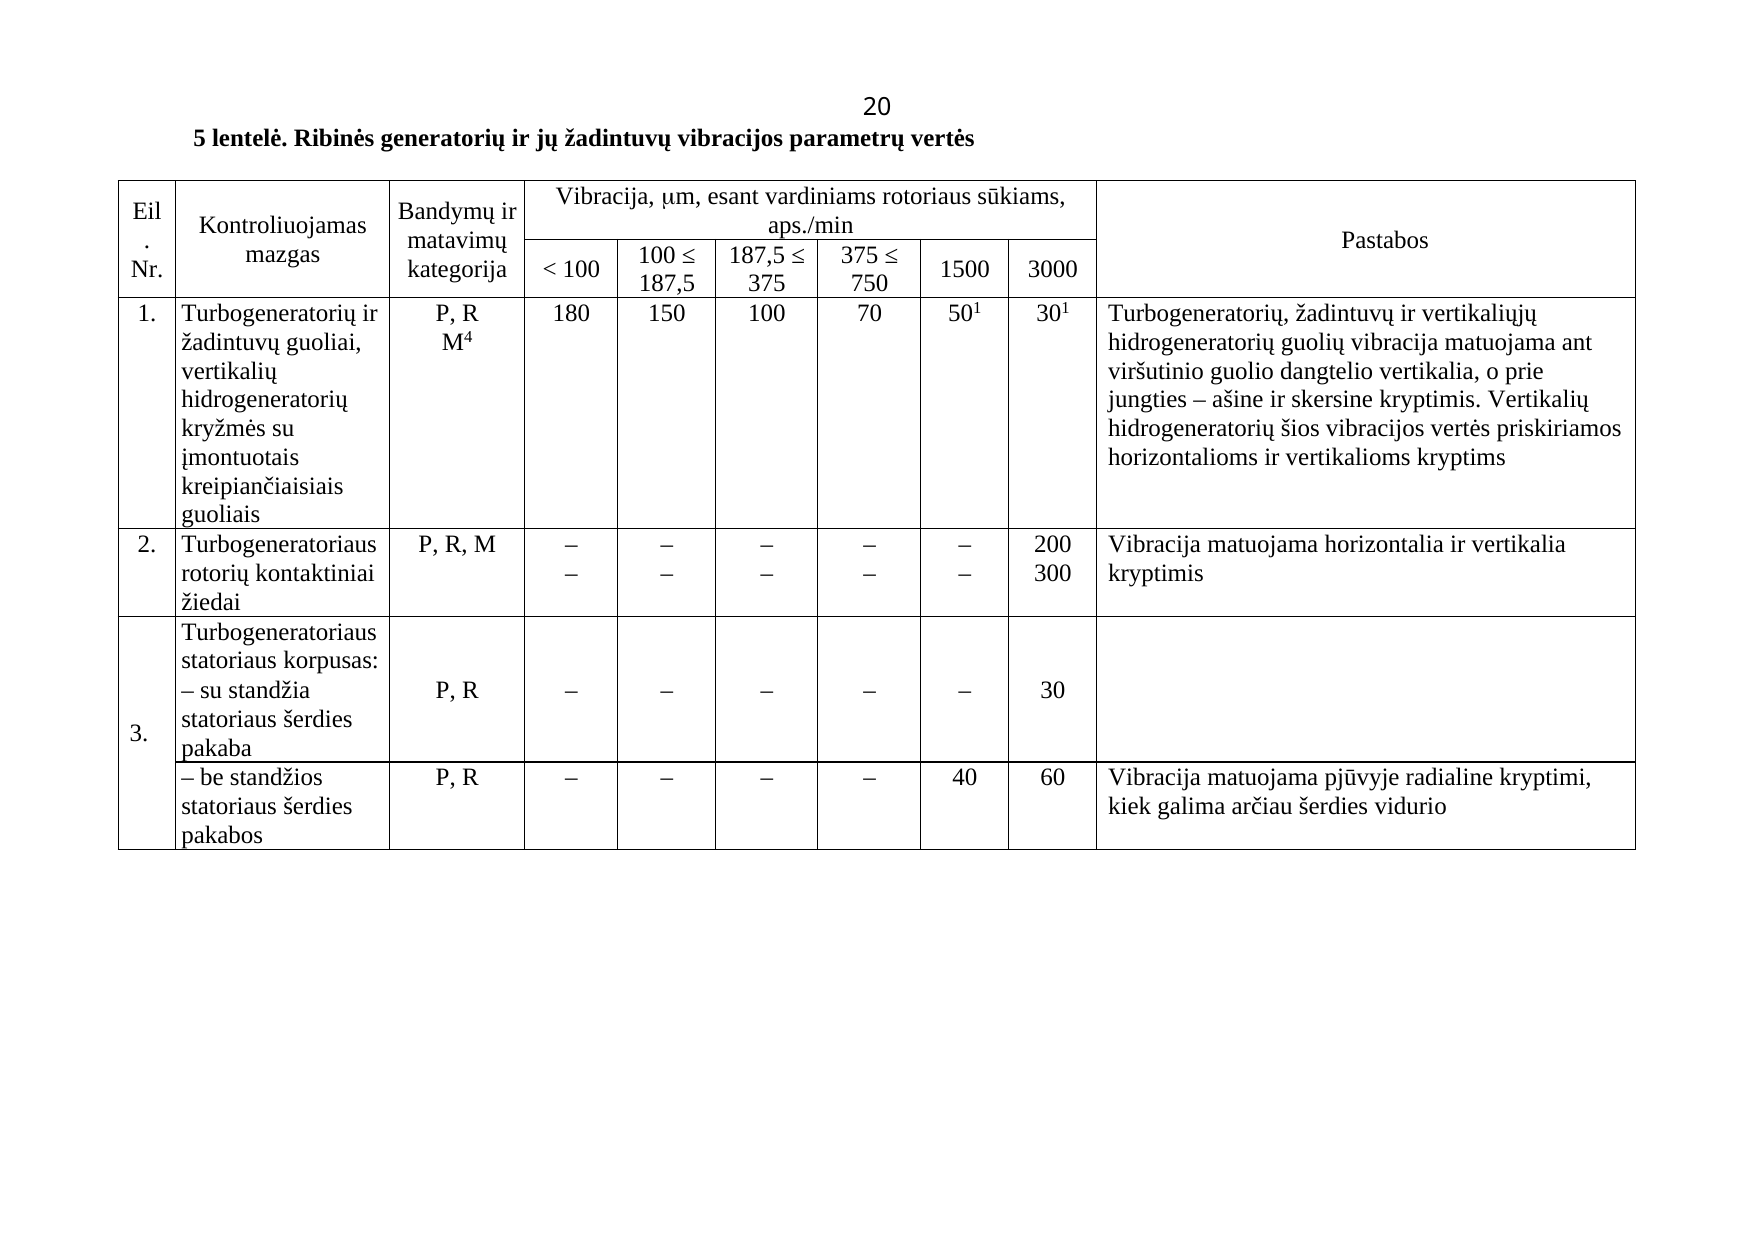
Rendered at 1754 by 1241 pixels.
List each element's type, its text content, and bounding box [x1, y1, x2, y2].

table_cell – [618, 763, 715, 849]
table_cell Turbogeneratorių, žadintuvų ir vertikaliųjų hidrogeneratorių guolių vibracija matuojama ant viršutinio guolio dangtelio vertikalia, o prie jungties – ašine ir skersine kryptimis. Vertikalių hidrogeneratorių šios vibracijos vertės priskiriamos horizontalioms ir vertikalioms kryptims [1097, 298, 1635, 528]
table_cell [716, 617, 817, 674]
table_cell – [716, 763, 817, 849]
table_cell 200 300 [1009, 529, 1096, 616]
table_cell P, R, M [390, 529, 524, 616]
table_cell Turbogeneratorių ir žadintuvų guoliai, vertikalių hidrogeneratorių kryžmės su įmontuotais kreipiančiaisiais guoliais [176, 298, 389, 528]
table_cell [525, 617, 617, 674]
table_cell – [716, 674, 817, 761]
table_cell – su standžia statoriaus šerdies pakaba [176, 674, 389, 761]
table_cell < 100 [525, 240, 617, 297]
table_cell – be standžios statoriaus šerdies pakabos [176, 763, 389, 849]
table_cell 3. [119, 617, 175, 849]
table_cell P, R [390, 674, 524, 761]
table_cell 100 ≤ 187,5 [618, 240, 715, 297]
table_header Eil. Nr. [119, 181, 175, 297]
table_cell Vibracija matuojama horizontalia ir vertikalia kryptimis [1097, 529, 1635, 616]
table_cell [1009, 617, 1096, 674]
table_cell 187,5 ≤ 375 [716, 240, 817, 297]
table_cell 70 [818, 298, 920, 528]
table_cell 501 [921, 298, 1008, 528]
table_cell – [525, 674, 617, 761]
table_cell 1500 [921, 240, 1008, 297]
table_cell Vibracija matuojama pjūvyje radialine kryptimi, kiek galima arčiau šerdies vidurio [1097, 763, 1635, 849]
table_cell 180 [525, 298, 617, 528]
table_cell – [818, 674, 920, 761]
table_cell 301 [1009, 298, 1096, 528]
table_cell – – [818, 529, 920, 616]
table_cell [921, 617, 1008, 674]
table_header Pastabos [1097, 181, 1635, 297]
table_header Kontroliuojamas mazgas [176, 181, 389, 297]
table_cell P, R M4 [390, 298, 524, 528]
table_cell P, R [390, 763, 524, 849]
table_cell – [921, 674, 1008, 761]
table_cell 375 ≤ 750 [818, 240, 920, 297]
table_cell [1097, 617, 1635, 674]
table_cell [818, 617, 920, 674]
table_cell – [525, 763, 617, 849]
table_cell Turbogeneratoriaus statoriaus korpusas: [176, 617, 389, 674]
table_cell 60 [1009, 763, 1096, 849]
table_cell Turbogeneratoriaus rotorių kontaktiniai žiedai [176, 529, 389, 616]
table_header Vibracija, m, esant vardiniams rotoriaus sūkiams, aps./min [525, 181, 1096, 239]
table_cell 2. [119, 529, 175, 616]
table_cell 100 [716, 298, 817, 528]
table_cell – – [618, 529, 715, 616]
text 5 lentelė. Ribinės generatorių ir jų žadintuvų vibracijos parametrų vertės [118, 123, 1636, 151]
table_cell – – [525, 529, 617, 616]
table_cell 1. [119, 298, 175, 528]
table_cell 150 [618, 298, 715, 528]
table_cell – [818, 763, 920, 849]
table_cell [1097, 674, 1635, 761]
table_cell 40 [921, 763, 1008, 849]
table_cell 3000 [1009, 240, 1096, 297]
table_cell – – [921, 529, 1008, 616]
table_cell – [618, 674, 715, 761]
table_cell – – [716, 529, 817, 616]
table_cell [390, 617, 524, 674]
table_cell 30 [1009, 674, 1096, 761]
table_cell [618, 617, 715, 674]
table_header Bandymų ir matavimų kategorija [390, 181, 524, 297]
